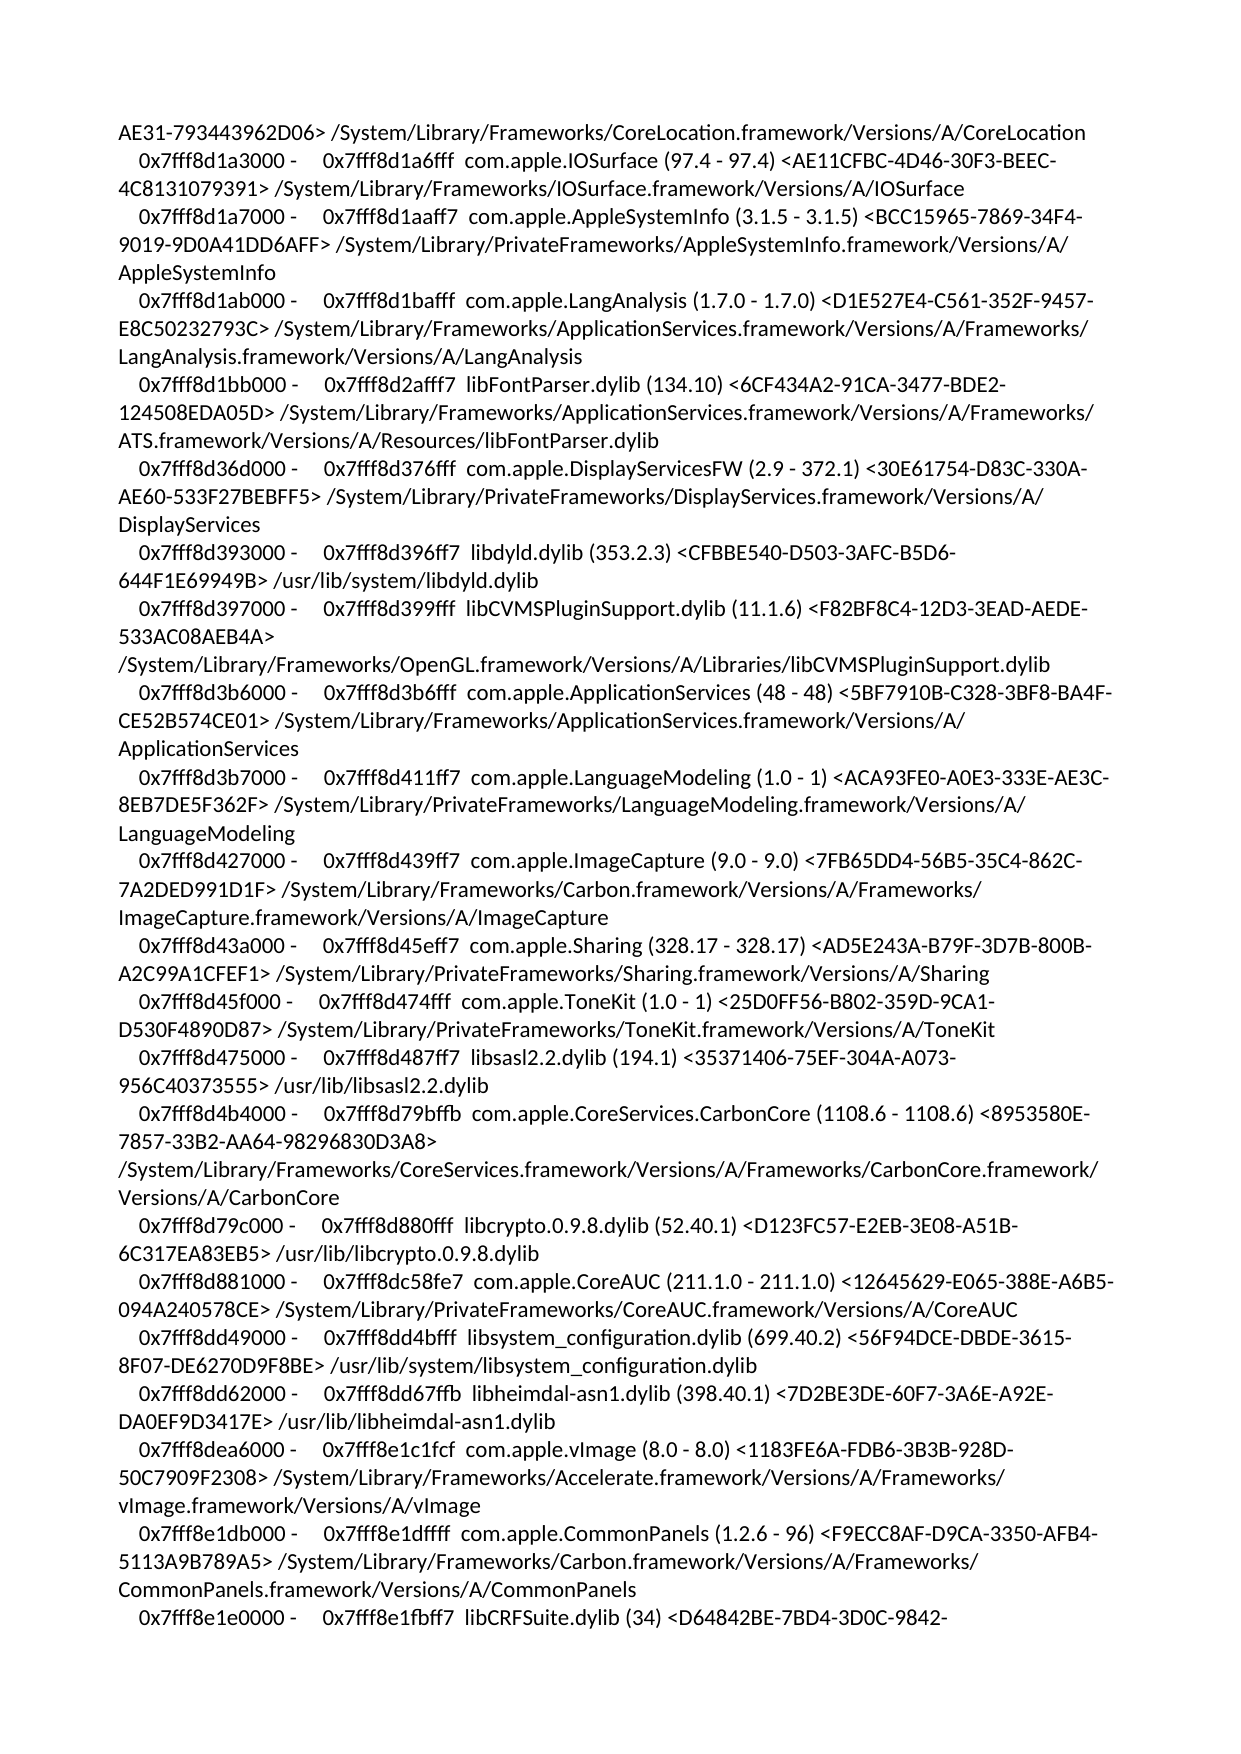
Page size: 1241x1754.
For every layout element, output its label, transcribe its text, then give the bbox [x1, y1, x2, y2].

text 0x7fff8d393000 - 0x7fff8d396ff7 libdyld.dylib (353.2.3) <CFBBE540-D503-3AFC-B5D6-644F1E69949B> /usr/lib/system/libdyld.dylib [118, 538, 1122, 594]
text 0x7fff8d397000 - 0x7fff8d399fff libCVMSPluginSupport.dylib (11.1.6) <F82BF8C4-12D3-3EAD-AEDE-533AC08AEB4A> /System/Library/Frameworks/OpenGL.framework/Versions/A/Libraries/libCVMSPluginSupport.dylib [118, 594, 1122, 678]
text 0x7fff8d3b7000 - 0x7fff8d411ff7 com.apple.LanguageModeling (1.0 - 1) <ACA93FE0-A0E3-333E-AE3C-8EB7DE5F362F> /System/Library/PrivateFrameworks/LanguageModeling.framework/Versions/A/LanguageModeling [118, 763, 1122, 847]
text 0x7fff8d79c000 - 0x7fff8d880fff libcrypto.0.9.8.dylib (52.40.1) <D123FC57-E2EB-3E08-A51B-6C317EA83EB5> /usr/lib/libcrypto.0.9.8.dylib [118, 1211, 1122, 1267]
text 0x7fff8e1e0000 - 0x7fff8e1fbff7 libCRFSuite.dylib (34) <D64842BE-7BD4-3D0C-9842- [118, 1603, 1122, 1631]
text AE31-793443962D06> /System/Library/Frameworks/CoreLocation.framework/Versions/A/CoreLocation [118, 118, 1122, 146]
text 0x7fff8dd62000 - 0x7fff8dd67ffb libheimdal-asn1.dylib (398.40.1) <7D2BE3DE-60F7-3A6E-A92E-DA0EF9D3417E> /usr/lib/libheimdal-asn1.dylib [118, 1379, 1122, 1435]
text 0x7fff8e1db000 - 0x7fff8e1dffff com.apple.CommonPanels (1.2.6 - 96) <F9ECC8AF-D9CA-3350-AFB4-5113A9B789A5> /System/Library/Frameworks/Carbon.framework/Versions/A/Frameworks/CommonPanels.framework/Versions/A/CommonPanels [118, 1519, 1122, 1603]
text 0x7fff8d4b4000 - 0x7fff8d79bffb com.apple.CoreServices.CarbonCore (1108.6 - 1108.6) <8953580E-7857-33B2-AA64-98296830D3A8> /System/Library/Frameworks/CoreServices.framework/Versions/A/Frameworks/CarbonCore.framework/Versions/A/CarbonCore [118, 1099, 1122, 1211]
text 0x7fff8dea6000 - 0x7fff8e1c1fcf com.apple.vImage (8.0 - 8.0) <1183FE6A-FDB6-3B3B-928D-50C7909F2308> /System/Library/Frameworks/Accelerate.framework/Versions/A/Frameworks/vImage.framework/Versions/A/vImage [118, 1435, 1122, 1519]
text 0x7fff8dd49000 - 0x7fff8dd4bfff libsystem_configuration.dylib (699.40.2) <56F94DCE-DBDE-3615-8F07-DE6270D9F8BE> /usr/lib/system/libsystem_configuration.dylib [118, 1323, 1122, 1379]
text 0x7fff8d1a3000 - 0x7fff8d1a6fff com.apple.IOSurface (97.4 - 97.4) <AE11CFBC-4D46-30F3-BEEC-4C8131079391> /System/Library/Frameworks/IOSurface.framework/Versions/A/IOSurface [118, 146, 1122, 202]
text 0x7fff8d475000 - 0x7fff8d487ff7 libsasl2.2.dylib (194.1) <35371406-75EF-304A-A073-956C40373555> /usr/lib/libsasl2.2.dylib [118, 1043, 1122, 1099]
text 0x7fff8d45f000 - 0x7fff8d474fff com.apple.ToneKit (1.0 - 1) <25D0FF56-B802-359D-9CA1-D530F4890D87> /System/Library/PrivateFrameworks/ToneKit.framework/Versions/A/ToneKit [118, 987, 1122, 1043]
text 0x7fff8d3b6000 - 0x7fff8d3b6fff com.apple.ApplicationServices (48 - 48) <5BF7910B-C328-3BF8-BA4F-CE52B574CE01> /System/Library/Frameworks/ApplicationServices.framework/Versions/A/ApplicationServices [118, 678, 1122, 763]
text 0x7fff8d36d000 - 0x7fff8d376fff com.apple.DisplayServicesFW (2.9 - 372.1) <30E61754-D83C-330A-AE60-533F27BEBFF5> /System/Library/PrivateFrameworks/DisplayServices.framework/Versions/A/DisplayServices [118, 454, 1122, 538]
text 0x7fff8d1ab000 - 0x7fff8d1bafff com.apple.LangAnalysis (1.7.0 - 1.7.0) <D1E527E4-C561-352F-9457-E8C50232793C> /System/Library/Frameworks/ApplicationServices.framework/Versions/A/Frameworks/LangAnalysis.framework/Versions/A/LangAnalysis [118, 286, 1122, 370]
text 0x7fff8d43a000 - 0x7fff8d45eff7 com.apple.Sharing (328.17 - 328.17) <AD5E243A-B79F-3D7B-800B-A2C99A1CFEF1> /System/Library/PrivateFrameworks/Sharing.framework/Versions/A/Sharing [118, 931, 1122, 987]
text 0x7fff8d881000 - 0x7fff8dc58fe7 com.apple.CoreAUC (211.1.0 - 211.1.0) <12645629-E065-388E-A6B5-094A240578CE> /System/Library/PrivateFrameworks/CoreAUC.framework/Versions/A/CoreAUC [118, 1267, 1122, 1323]
text 0x7fff8d427000 - 0x7fff8d439ff7 com.apple.ImageCapture (9.0 - 9.0) <7FB65DD4-56B5-35C4-862C-7A2DED991D1F> /System/Library/Frameworks/Carbon.framework/Versions/A/Frameworks/ImageCapture.framework/Versions/A/ImageCapture [118, 847, 1122, 931]
text 0x7fff8d1a7000 - 0x7fff8d1aaff7 com.apple.AppleSystemInfo (3.1.5 - 3.1.5) <BCC15965-7869-34F4-9019-9D0A41DD6AFF> /System/Library/PrivateFrameworks/AppleSystemInfo.framework/Versions/A/AppleSystemInfo [118, 202, 1122, 286]
text 0x7fff8d1bb000 - 0x7fff8d2afff7 libFontParser.dylib (134.10) <6CF434A2-91CA-3477-BDE2-124508EDA05D> /System/Library/Frameworks/ApplicationServices.framework/Versions/A/Frameworks/ATS.framework/Versions/A/Resources/libFontParser.dylib [118, 370, 1122, 454]
